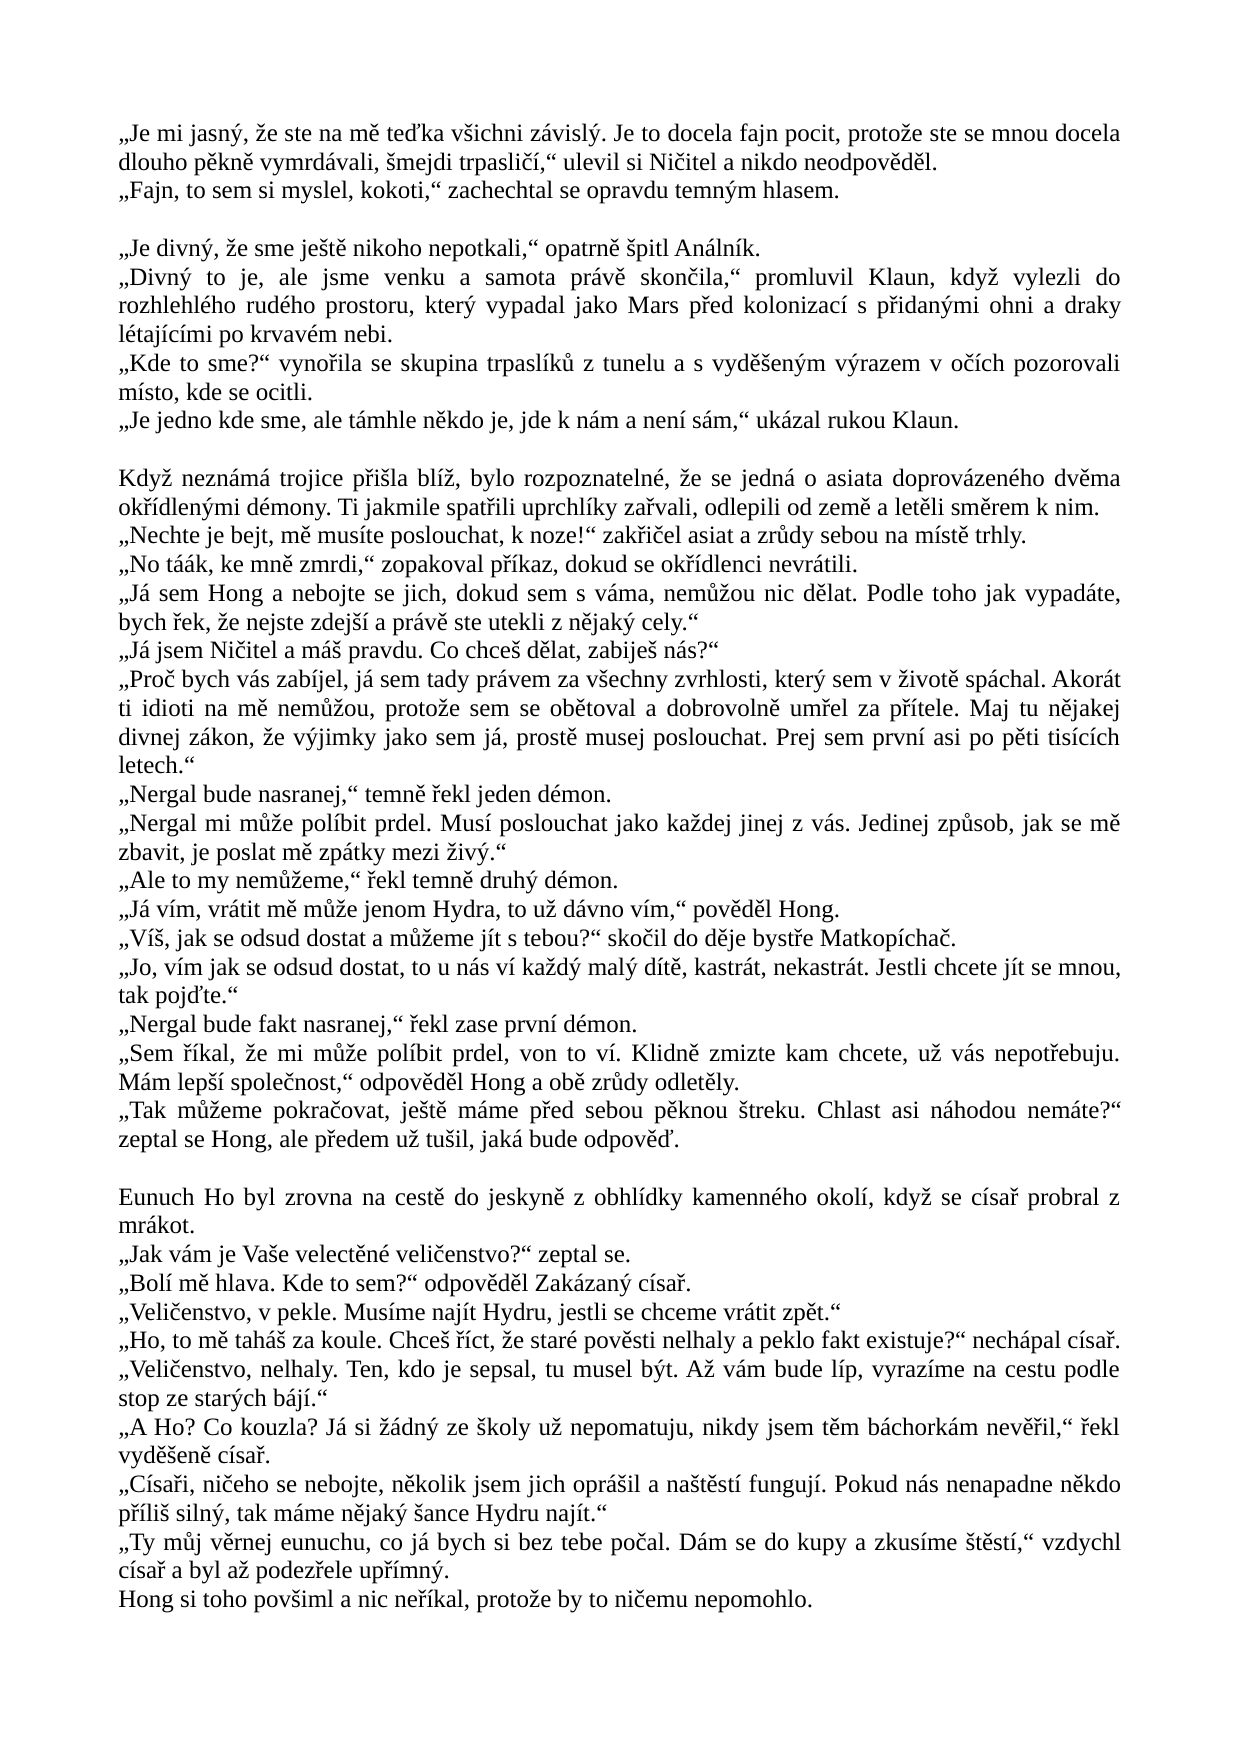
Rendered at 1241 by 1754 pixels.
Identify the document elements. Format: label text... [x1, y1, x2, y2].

text „Divný to je, ale jsme venku a samota právě skončila,“ promluvil Klaun, když vylezli do rozhlehlého rudého prostoru, který vypadal jako Mars před kolonizací s přidanými ohni a draky létajícími po krvavém nebi. [118, 262, 1122, 348]
text „Veličenstvo, v pekle. Musíme najít Hydru, jestli se chceme vrátit zpět.“ [118, 1297, 1122, 1326]
text „Veličenstvo, nelhaly. Ten, kdo je sepsal, tu musel být. Až vám bude líp, vyrazíme na cestu podle stop ze starých bájí.“ [118, 1354, 1122, 1412]
text „Nergal mi může políbit prdel. Musí poslouchat jako každej jinej z vás. Jedinej způsob, jak se mě zbavit, je poslat mě zpátky mezi živý.“ [118, 808, 1122, 866]
text „Jak vám je Vaše velectěné veličenstvo?“ zeptal se. [118, 1239, 1122, 1268]
text „Bolí mě hlava. Kde to sem?“ odpověděl Zakázaný císař. [118, 1268, 1122, 1297]
text „A Ho? Co kouzla? Já si žádný ze školy už nepomatuju, nikdy jsem těm báchorkám nevěřil,“ řekl vyděšeně císař. [118, 1412, 1122, 1469]
text „No táák, ke mně zmrdi,“ zopakoval příkaz, dokud se okřídlenci nevrátili. [118, 549, 1122, 578]
text „Já jsem Ničitel a máš pravdu. Co chceš dělat, zabiješ nás?“ [118, 636, 1122, 664]
text „Je jedno kde sme, ale támhle někdo je, jde k nám a není sám,“ ukázal rukou Klaun. [118, 406, 1122, 434]
text Hong si toho povšiml a nic neříkal, protože by to ničemu nepomohlo. [118, 1584, 1122, 1613]
text „Já sem Hong a nebojte se jich, dokud sem s váma, nemůžou nic dělat. Podle toho jak vypadáte, bych řek, že nejste zdejší a právě ste utekli z nějaký cely.“ [118, 578, 1122, 636]
text „Je divný, že sme ještě nikoho nepotkali,“ opatrně špitl Análník. [118, 233, 1122, 262]
text „Víš, jak se odsud dostat a můžeme jít s tebou?“ skočil do děje bystře Matkopíchač. [118, 923, 1122, 952]
text „Fajn, to sem si myslel, kokoti,“ zachechtal se opravdu temným hlasem. [118, 176, 1122, 204]
text „Císaři, ničeho se nebojte, několik jsem jich oprášil a naštěstí fungují. Pokud nás nenapadne někdo příliš silný, tak máme nějaký šance Hydru najít.“ [118, 1469, 1122, 1527]
text Eunuch Ho byl zrovna na cestě do jeskyně z obhlídky kamenného okolí, když se císař probral z mrákot. [118, 1182, 1122, 1239]
text „Já vím, vrátit mě může jenom Hydra, to už dávno vím,“ pověděl Hong. [118, 894, 1122, 923]
text „Je mi jasný, že ste na mě teďka všichni závislý. Je to docela fajn pocit, protože ste se mnou docela dlouho pěkně vymrdávali, šmejdi trpasličí,“ ulevil si Ničitel a nikdo neodpověděl. [118, 118, 1122, 176]
text „Kde to sme?“ vynořila se skupina trpaslíků z tunelu a s vyděšeným výrazem v očích pozorovali místo, kde se ocitli. [118, 348, 1122, 406]
text „Proč bych vás zabíjel, já sem tady právem za všechny zvrhlosti, který sem v životě spáchal. Akorát ti idioti na mě nemůžou, protože sem se obětoval a dobrovolně umřel za přítele. Maj tu nějakej divnej zákon, že výjimky jako sem já, prostě musej poslouchat. Prej sem první asi po pěti tisících letech.“ [118, 664, 1122, 779]
text Když neznámá trojice přišla blíž, bylo rozpoznatelné, že se jedná o asiata doprovázeného dvěma okřídlenými démony. Ti jakmile spatřili uprchlíky zařvali, odlepili od země a letěli směrem k nim. [118, 463, 1122, 521]
text „Ho, to mě taháš za koule. Chceš říct, že staré pověsti nelhaly a peklo fakt existuje?“ nechápal císař. [118, 1326, 1122, 1354]
text „Jo, vím jak se odsud dostat, to u nás ví každý malý dítě, kastrát, nekastrát. Jestli chcete jít se mnou, tak pojďte.“ [118, 952, 1122, 1009]
text „Nergal bude fakt nasranej,“ řekl zase první démon. [118, 1009, 1122, 1038]
text „Sem říkal, že mi může políbit prdel, von to ví. Klidně zmizte kam chcete, už vás nepotřebuju. Mám lepší společnost,“ odpověděl Hong a obě zrůdy odletěly. [118, 1038, 1122, 1096]
text „Nergal bude nasranej,“ temně řekl jeden démon. [118, 779, 1122, 808]
text „Ale to my nemůžeme,“ řekl temně druhý démon. [118, 866, 1122, 894]
text „Ty můj věrnej eunuchu, co já bych si bez tebe počal. Dám se do kupy a zkusíme štěstí,“ vzdychl císař a byl až podezřele upřímný. [118, 1527, 1122, 1584]
text „Tak můžeme pokračovat, ještě máme před sebou pěknou štreku. Chlast asi náhodou nemáte?“ zeptal se Hong, ale předem už tušil, jaká bude odpověď. [118, 1096, 1122, 1153]
text „Nechte je bejt, mě musíte poslouchat, k noze!“ zakřičel asiat a zrůdy sebou na místě trhly. [118, 521, 1122, 549]
